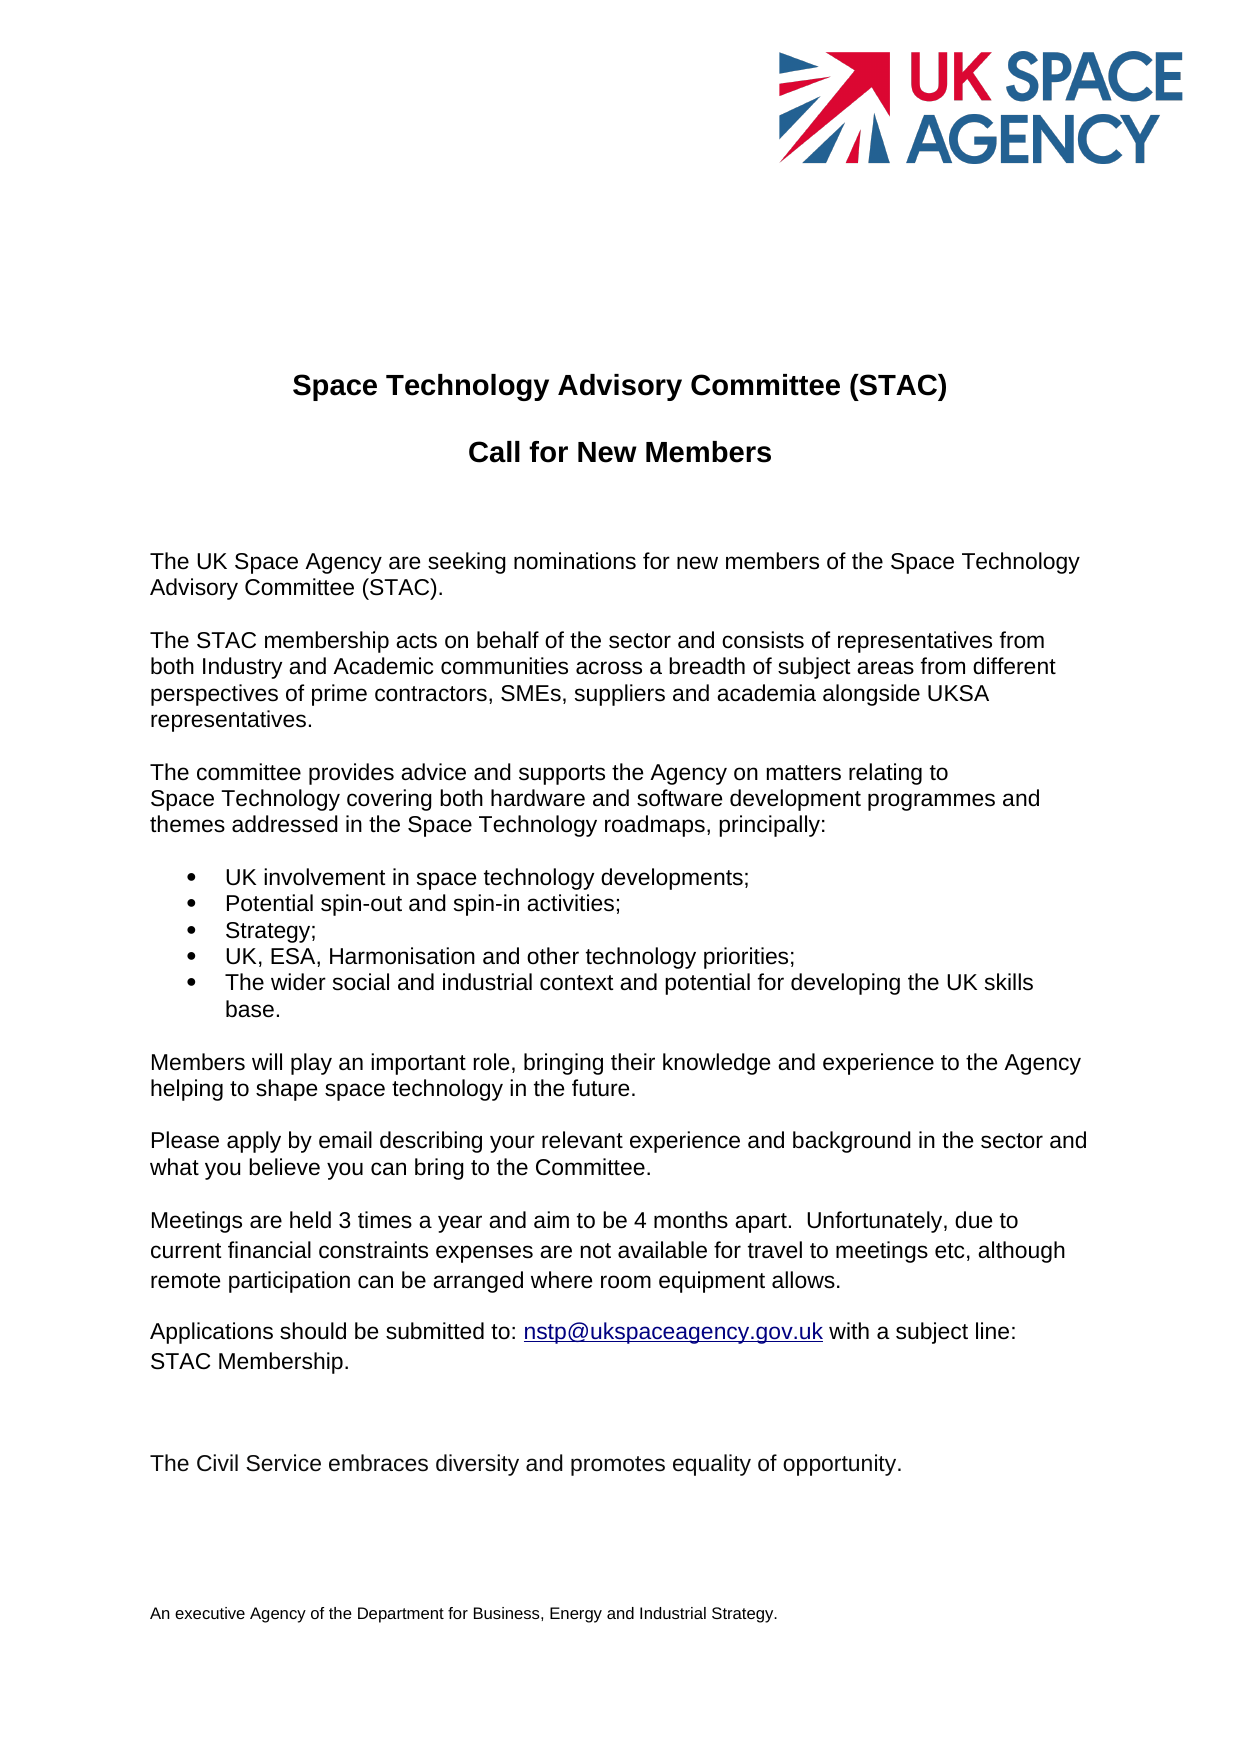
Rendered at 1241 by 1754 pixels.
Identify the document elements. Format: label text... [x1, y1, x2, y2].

text The STAC membership acts on behalf of the sector and consists of representatives from both Industry and Academic communities across a breadth of subject areas from different perspectives of prime contractors, SMEs, suppliers and academia alongside UKSA representatives. [150, 627, 1090, 732]
text Please apply by email describing your relevant experience and background in the sector and what you believe you can bring to the Committee. [150, 1127, 1090, 1180]
text The committee provides advice and supports the Agency on matters relating to [150, 758, 1090, 785]
text The UK Space Agency are seeking nominations for new members of the Space Technology Advisory Committee (STAC). [150, 548, 1090, 600]
list Strategy; [187, 917, 1090, 943]
text Call for New Members [150, 435, 1090, 469]
text The Civil Service embraces diversity and promotes equality of opportunity. [150, 1450, 1090, 1477]
text Members will play an important role, bringing their knowledge and experience to the Agency helping to shape space technology in the future. [150, 1048, 1090, 1101]
text Space Technology Advisory Committee (STAC) [150, 368, 1090, 402]
list Potential spin-out and spin-in activities; [187, 890, 1090, 917]
text Space Technology covering both hardware and software development programmes and themes addressed in the Space Technology roadmaps, principally: [150, 785, 1090, 838]
list UK involvement in space technology developments; [187, 864, 1090, 890]
list The wider social and industrial context and potential for developing the UK skills base. [187, 969, 1090, 1022]
text Meetings are held 3 times a year and aim to be 4 months apart. Unfortunately, due to current financial constraints expenses are not available for travel to meetings etc, although remote participation can be arranged where room equipment allows. [150, 1207, 1090, 1293]
list UK, ESA, Harmonisation and other technology priorities; [187, 943, 1090, 969]
text Applications should be submitted to: nstp@ukspaceagency.gov.uk with a subject line: STAC Membership. [150, 1318, 1090, 1374]
